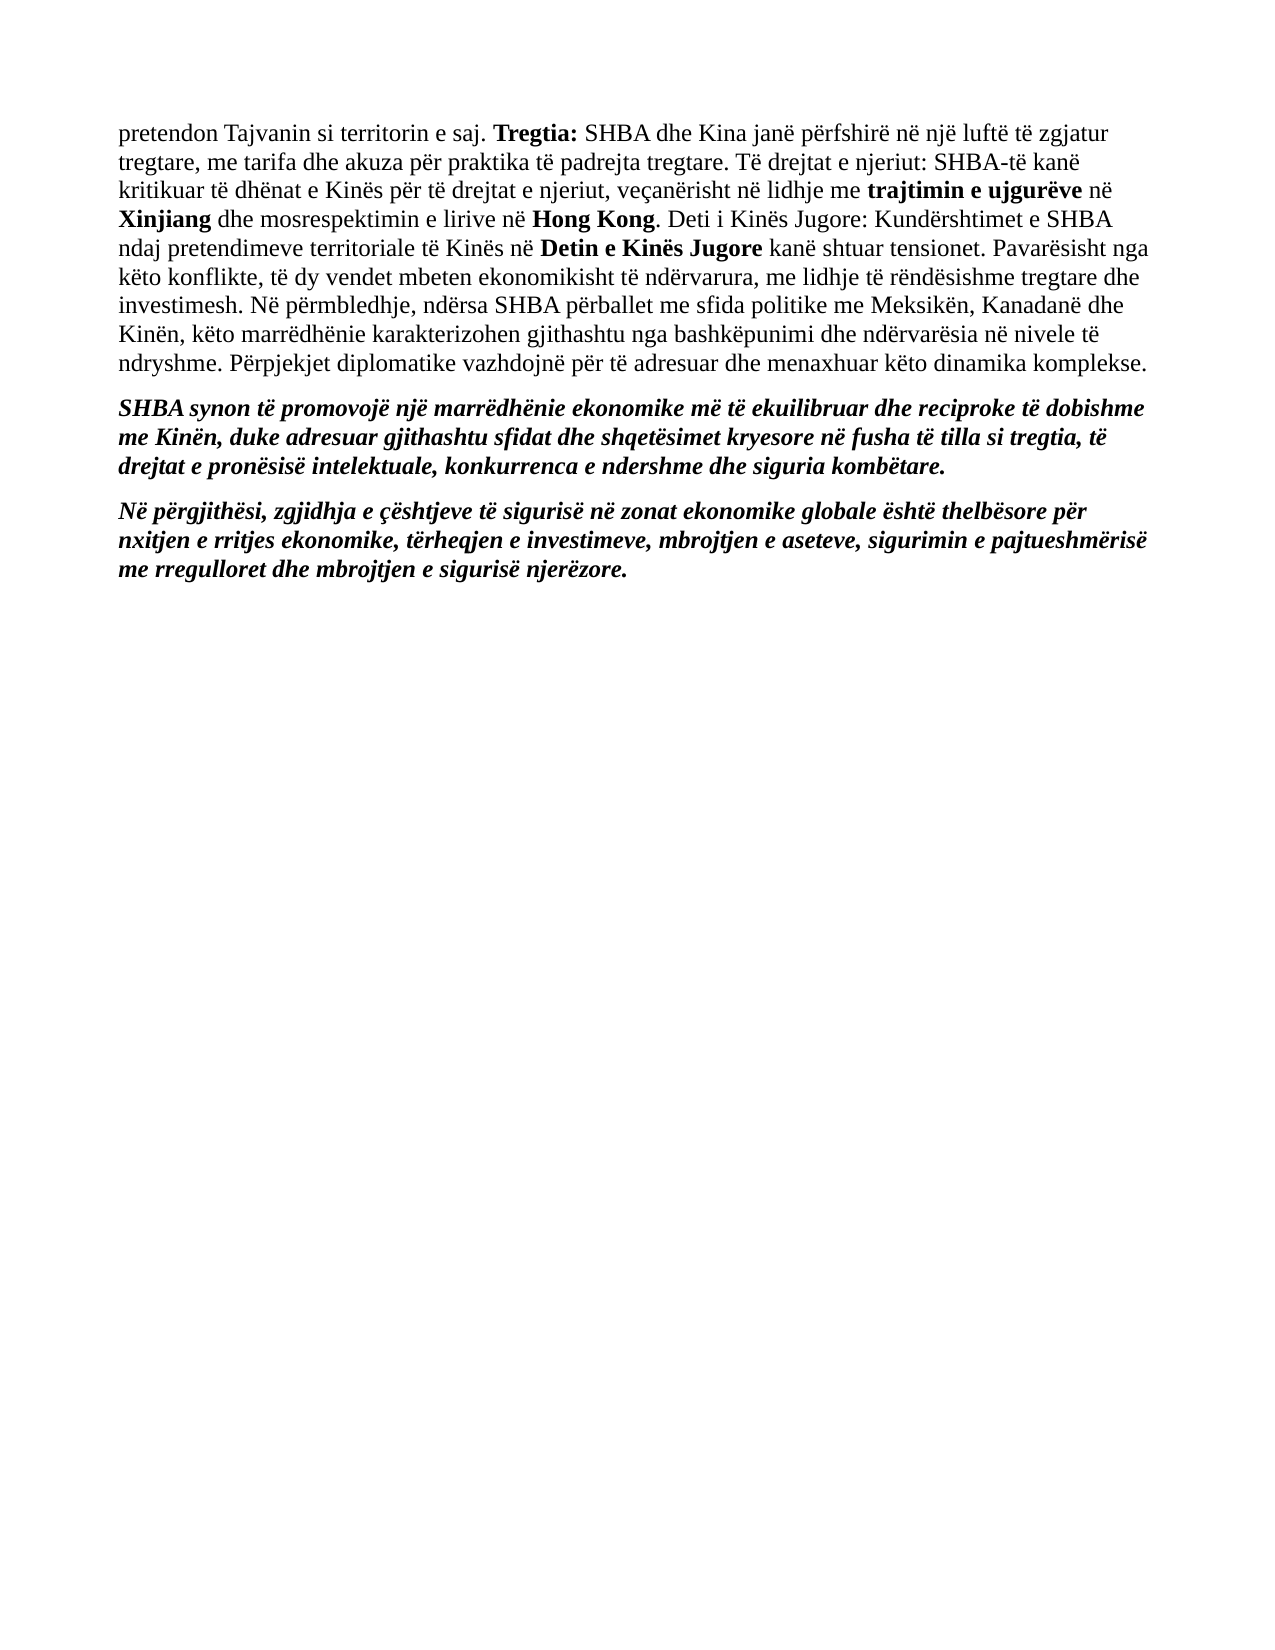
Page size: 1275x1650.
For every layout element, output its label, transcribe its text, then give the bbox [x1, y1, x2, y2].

text Në përgjithësi, zgjidhja e çështjeve të sigurisë në zonat ekonomike globale është thelbësore për nxitjen e rritjes ekonomike, tërheqjen e investimeve, mbrojtjen e aseteve, sigurimin e pajtueshmërisë me rregulloret dhe mbrojtjen e sigurisë njerëzore. [118, 496, 1157, 583]
text pretendon Tajvanin si territorin e saj. Tregtia: SHBA dhe Kina janë përfshirë në një luftë të zgjatur tregtare, me tarifa dhe akuza për praktika të padrejta tregtare. Të drejtat e njeriut: SHBA-të kanë kritikuar të dhënat e Kinës për të drejtat e njeriut, veçanërisht në lidhje me trajtimin e ujgurëve në Xinjiang dhe mosrespektimin e lirive në Hong Kong. Deti i Kinës Jugore: Kundërshtimet e SHBA ndaj pretendimeve territoriale të Kinës në Detin e Kinës Jugore kanë shtuar tensionet. Pavarësisht nga këto konflikte, të dy vendet mbeten ekonomikisht të ndërvarura, me lidhje të rëndësishme tregtare dhe investimesh. Në përmbledhje, ndërsa SHBA përballet me sfida politike me Meksikën, Kanadanë dhe Kinën, këto marrëdhënie karakterizohen gjithashtu nga bashkëpunimi dhe ndërvarësia në nivele të ndryshme. Përpjekjet diplomatike vazhdojnë për të adresuar dhe menaxhuar këto dinamika komplekse. [118, 118, 1157, 377]
text SHBA synon të promovojë një marrëdhënie ekonomike më të ekuilibruar dhe reciproke të dobishme me Kinën, duke adresuar gjithashtu sfidat dhe shqetësimet kryesore në fusha të tilla si tregtia, të drejtat e pronësisë intelektuale, konkurrenca e ndershme dhe siguria kombëtare. [118, 393, 1157, 480]
